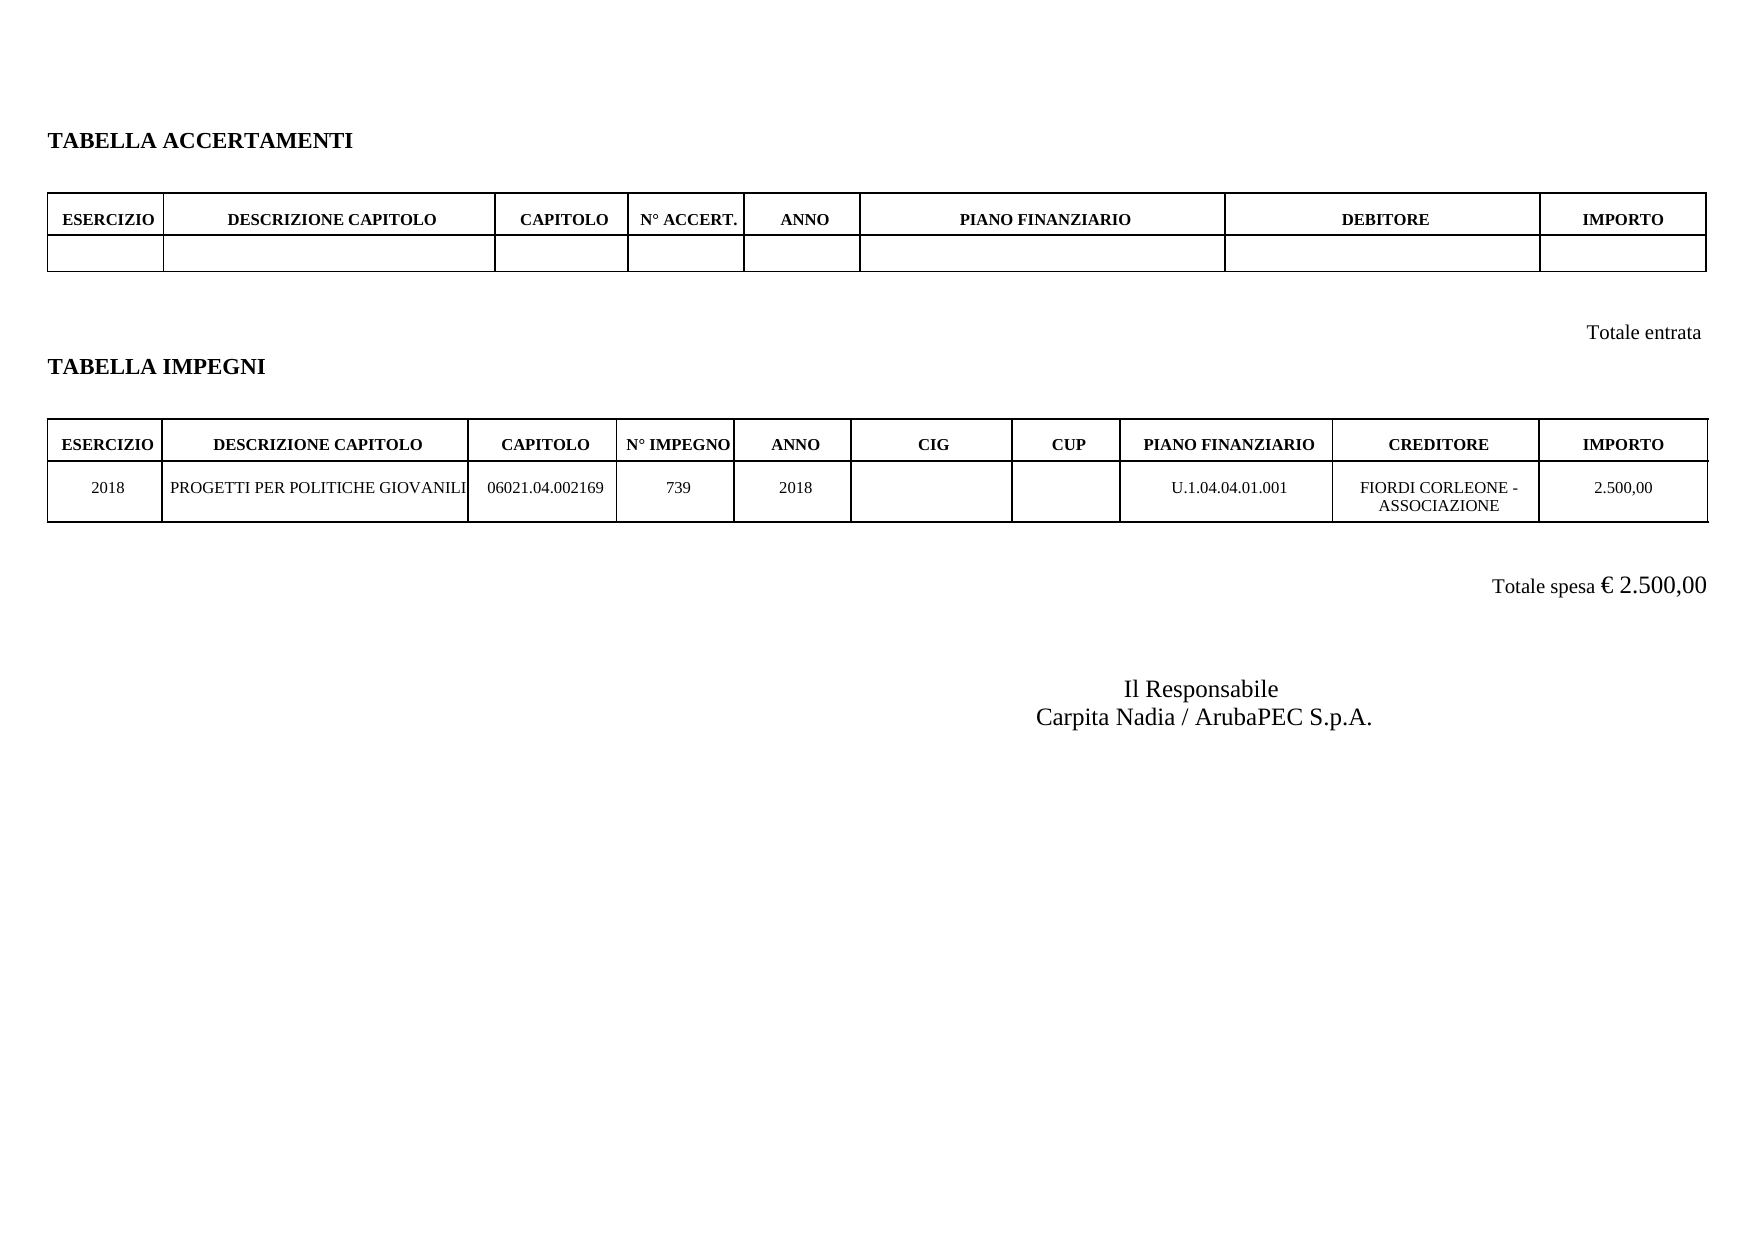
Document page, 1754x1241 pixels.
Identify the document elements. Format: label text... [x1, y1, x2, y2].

table_cell [164, 236, 494, 271]
table_cell [745, 236, 859, 271]
table_header CIG [852, 420, 1011, 460]
table_cell [40, 990, 379, 1018]
table_header CAPITOLO [469, 420, 616, 460]
table_header PIANO FINANZIARIO [1121, 420, 1332, 460]
table_cell Carpita Nadia / ArubaPEC S.p.A. [900, 703, 1514, 730]
table_cell [1541, 236, 1705, 271]
table_header DEBITORE [1226, 194, 1539, 234]
table_cell [380, 990, 476, 1018]
table_header [172, 675, 623, 703]
table_cell [48, 236, 163, 271]
table_header IMPORTO [1541, 194, 1705, 234]
table_cell [861, 236, 1224, 271]
table_header Il Responsabile [900, 675, 1514, 703]
table_header [623, 675, 900, 703]
table_cell [1226, 236, 1539, 271]
table_header ANNO [745, 194, 859, 234]
table_cell PROGETTI PER POLITICHE GIOVANILI [163, 462, 467, 521]
text TABELLA ACCERTAMENTI [47, 128, 1707, 154]
table_cell 2018 [48, 462, 161, 521]
table_cell 06021.04.002169 [469, 462, 616, 521]
text TABELLA IMPEGNI [47, 354, 1707, 380]
table_cell [172, 703, 623, 730]
table_cell [629, 236, 743, 271]
table_header DESCRIZIONE CAPITOLO [164, 194, 494, 234]
table_cell FIORDI CORLEONE - ASSOCIAZIONE [1333, 462, 1538, 521]
table_header [380, 963, 476, 990]
table_cell 739 [617, 462, 733, 521]
table_cell [852, 462, 1011, 521]
table_header CAPITOLO [496, 194, 627, 234]
table_header CUP [1013, 420, 1119, 460]
table_header PIANO FINANZIARIO [861, 194, 1224, 234]
table_cell [476, 990, 1058, 1018]
table_cell 2.500,00 [1540, 462, 1707, 521]
table_header ANNO [735, 420, 850, 460]
table_header ESERCIZIO [48, 194, 163, 234]
table_cell U.1.04.04.01.001 [1121, 462, 1332, 521]
table_cell [1013, 462, 1119, 521]
text Totale entrata [47, 321, 1707, 344]
table_header CREDITORE [1333, 420, 1538, 460]
table_cell [496, 236, 627, 271]
table_cell [623, 703, 900, 730]
table_header IMPORTO [1540, 420, 1707, 460]
text Totale spesa € 2.500,00 [47, 571, 1707, 599]
table_header [476, 963, 1058, 990]
table_header ESERCIZIO [48, 420, 161, 460]
table_header N° ACCERT. [629, 194, 743, 234]
table_header N° IMPEGNO [617, 420, 733, 460]
table_header [40, 963, 379, 990]
table_cell 2018 [735, 462, 850, 521]
table_header DESCRIZIONE CAPITOLO [163, 420, 467, 460]
